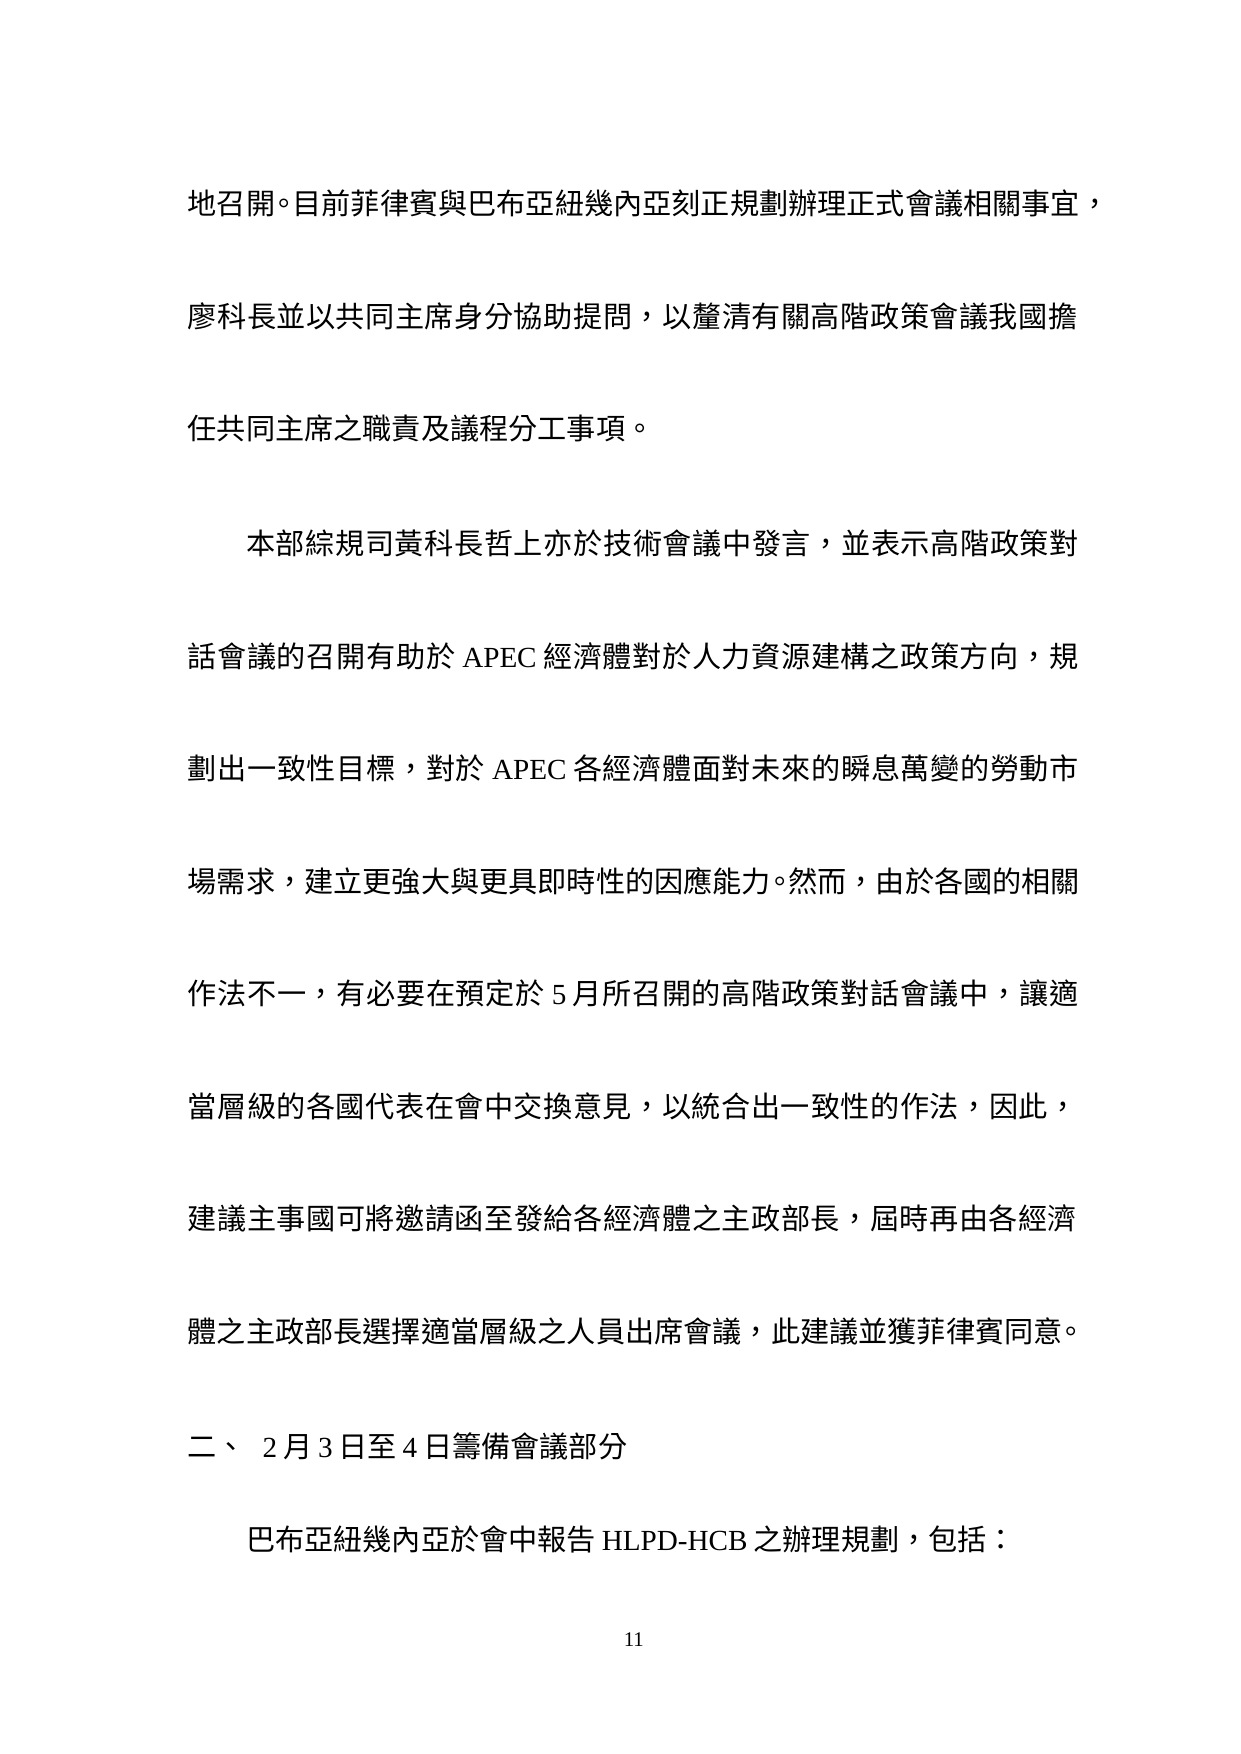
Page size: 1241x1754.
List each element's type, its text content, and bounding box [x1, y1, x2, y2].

subtitle 2月3日至4日籌備會議部分 [187, 1407, 1080, 1482]
text 本部發展署廖科長貴燕以副國際協調人身分，共同主持技術會議並致詞。她於會中表示，本會議係經2年與菲律賓共同策劃籌辦，於去(2014)年寧波會議邀請巴布亞紐幾內亞(Papau New Guinea)並擇定於該地召開。目前菲律賓與巴布亞紐幾內亞刻正規劃辦理正式會議相關事宜，廖科長並以共同主席身分協助提問，以釐清有關高階政策會議我國擔任共同主席之職責及議程分工事項。 [187, 164, 1080, 464]
text 本部綜規司黃科長哲上亦於技術會議中發言，並表示高階政策對話會議的召開有助於APEC經濟體對於人力資源建構之政策方向，規劃出一致性目標，對於APEC各經濟體面對未來的瞬息萬變的勞動市場需求，建立更強大與更具即時性的因應能力。然而，由於各國的相關作法不一，有必要在預定於5月所召開的高階政策對話會議中，讓適當層級的各國代表在會中交換意見，以統合出一致性的作法，因此，建議主事國可將邀請函至發給各經濟體之主政部長，屆時再由各經濟體之主政部長選擇適當層級之人員出席會議，此建議並獲菲律賓同意。 [187, 504, 1080, 1367]
text 巴布亞紐幾內亞於會中報告HLPD-HCB之辦理規劃，包括： [187, 1501, 1080, 1576]
